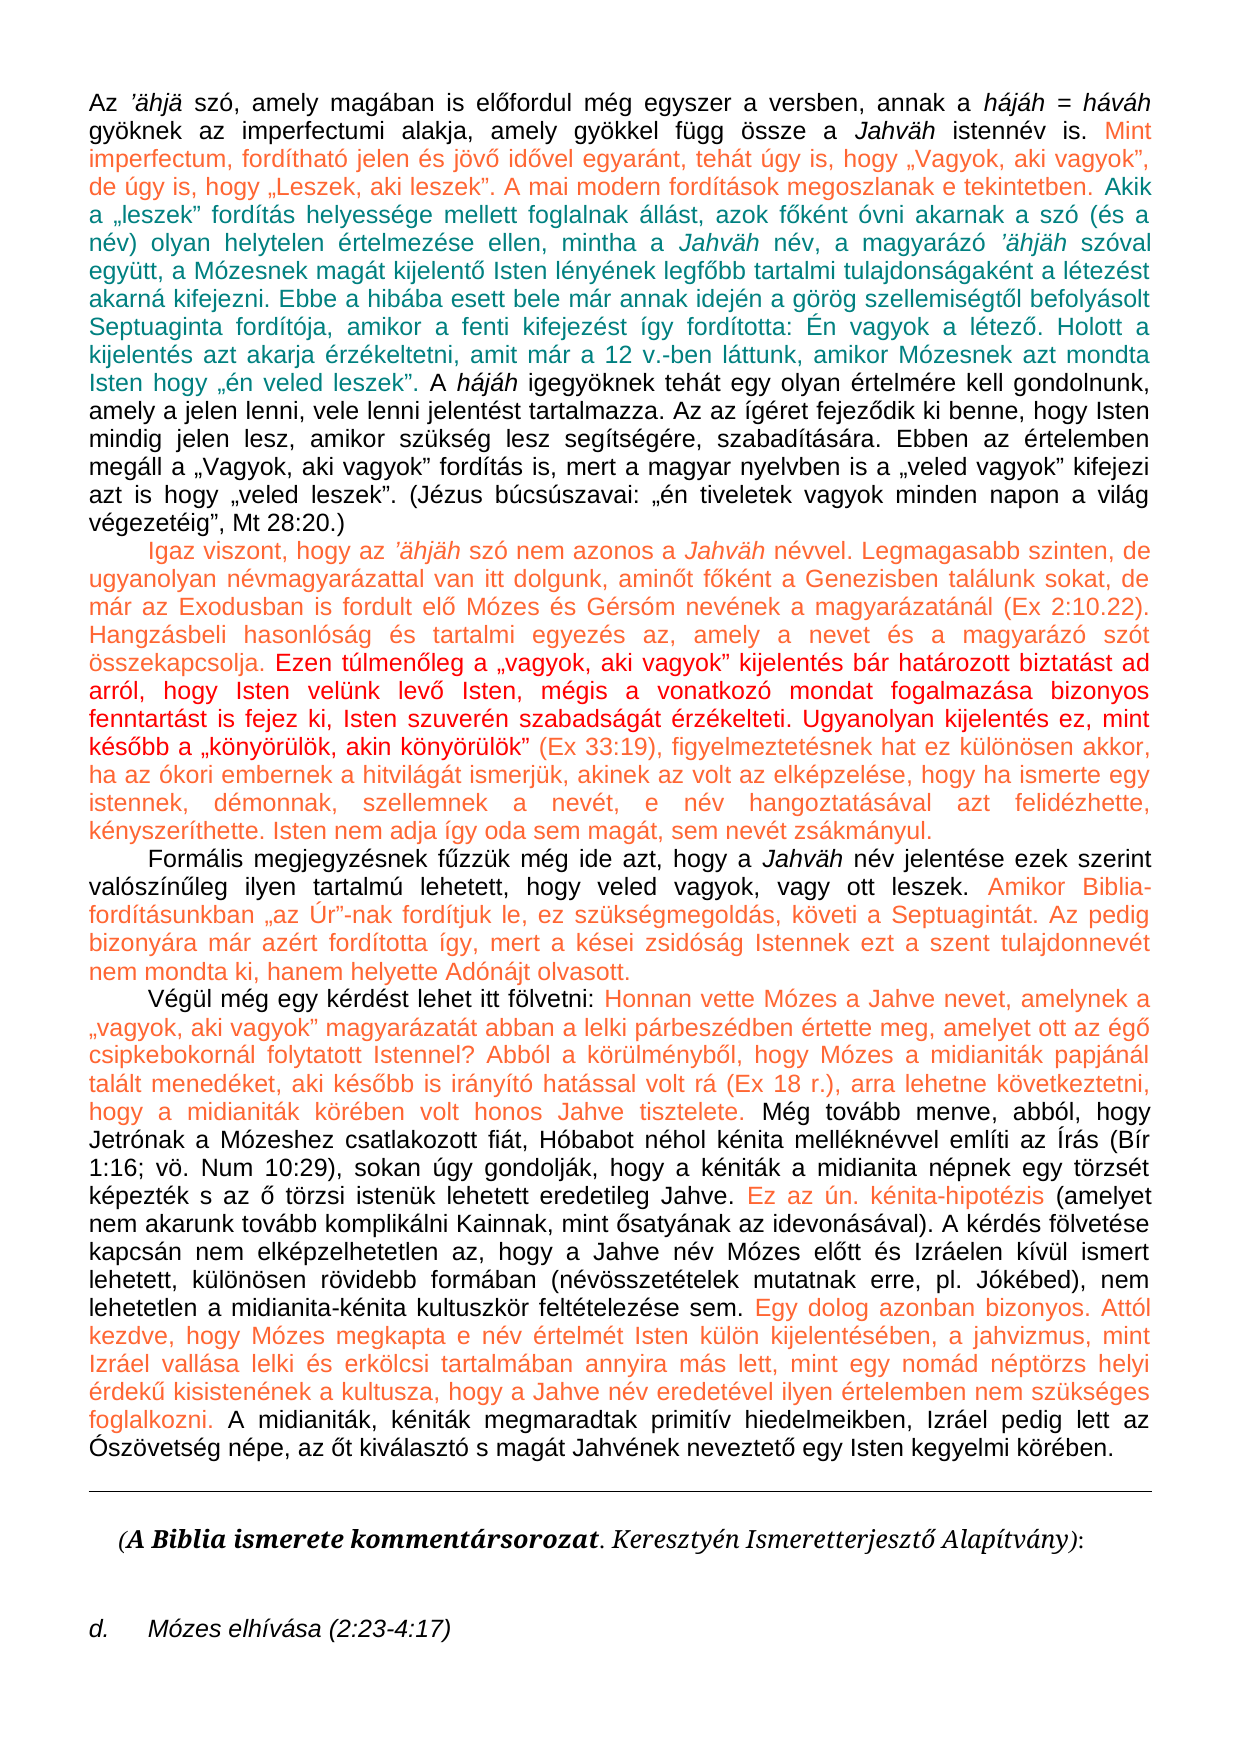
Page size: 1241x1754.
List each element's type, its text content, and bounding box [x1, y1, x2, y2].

text d. Mózes elhívása (2:23-4:17) [88, 1614, 1152, 1642]
text Végül még egy kérdést lehet itt fölvetni: Honnan vette Mózes a Jahve nevet, amelynek a „vagyok, aki vagyok” magyarázatát abban a lelki párbeszédben értette meg, amelyet ott az égő csipkebokornál folytatott Istennel? Abból a körülményből, hogy Mózes a midianiták papjánál talált menedéket, aki később is irányító hatással volt rá (Ex 18 r.), arra lehetne következtetni, hogy a midianiták körében volt honos Jahve tisztelete. Még tovább menve, abból, hogy Jetrónak a Mózeshez csatlakozott fiát, Hóbabot néhol kénita melléknévvel említi az Írás (Bír 1:16; vö. Num 10:29), sokan úgy gondolják, hogy a kéniták a midianita népnek egy törzsét képezték s az ő törzsi istenük lehetett eredetileg Jahve. Ez az ún. kénita-hipotézis (amelyet nem akarunk tovább komplikálni Kainnak, mint ősatyának az idevonásával). A kérdés fölvetése kapcsán nem elképzelhetetlen az, hogy a Jahve név Mózes előtt és Izráelen kívül ismert lehetett, különösen rövidebb formában (névösszetételek mutatnak erre, pl. Jókébed), nem lehetetlen a midianita-kénita kultuszkör feltételezése sem. Egy dolog azonban bizonyos. Attól kezdve, hogy Mózes megkapta e név értelmét Isten külön kijelentésében, a jahvizmus, mint Izráel vallása lelki és erkölcsi tartalmában annyira más lett, mint egy nomád néptörzs helyi érdekű kisistenének a kultusza, hogy a Jahve név eredetével ilyen értelemben nem szükséges foglalkozni. A midianiták, kéniták megmaradtak primitív hiedelmeikben, Izráel pedig lett az Ószövetség népe, az őt kiválasztó s magát Jahvének neveztető egy Isten kegyelmi körében. [88, 985, 1152, 1462]
text (A Biblia ismerete kommentársorozat. Keresztyén Ismeretterjesztő Alapítvány): [88, 1492, 1152, 1585]
text Igaz viszont, hogy az ’ähjäh szó nem azonos a Jahväh névvel. Legmagasabb szinten, de ugyanolyan névmagyarázattal van itt dolgunk, aminőt főként a Genezisben találunk sokat, de már az Exodusban is fordult elő Mózes és Gérsóm nevének a magyarázatánál (Ex 2:10.22). Hangzásbeli hasonlóság és tartalmi egyezés az, amely a nevet és a magyarázó szót összekapcsolja. Ezen túlmenőleg a „vagyok, aki vagyok” kijelentés bár határozott biztatást ad arról, hogy Isten velünk levő Isten, mégis a vonatkozó mondat fogalmazása bizonyos fenntartást is fejez ki, Isten szuverén szabadságát érzékelteti. Ugyanolyan kijelentés ez, mint később a „könyörülök, akin könyörülök” (Ex 33:19), figyelmeztetésnek hat ez különösen akkor, ha az ókori embernek a hitvilágát ismerjük, akinek az volt az elképzelése, hogy ha ismerte egy istennek, démonnak, szellemnek a nevét, e név hangoztatásával azt felidézhette, kényszeríthette. Isten nem adja így oda sem magát, sem nevét zsákmányul. [88, 537, 1152, 845]
text Formális megjegyzésnek fűzzük még ide azt, hogy a Jahväh név jelentése ezek szerint valószínűleg ilyen tartalmú lehetett, hogy veled vagyok, vagy ott leszek. Amikor Biblia-fordításunkban „az Úr”-nak fordítjuk le, ez szükségmegoldás, követi a Septuagintát. Az pedig bizonyára már azért fordította így, mert a kései zsidóság Istennek ezt a szent tulajdonnevét nem mondta ki, hanem helyette Adónájt olvasott. [88, 845, 1152, 985]
text Az ’ähjä szó, amely magában is előfordul még egyszer a versben, annak a hájáh = háváh gyöknek az imperfectumi alakja, amely gyökkel függ össze a Jahväh istennév is. Mint imperfectum, fordítható jelen és jövő idővel egyaránt, tehát úgy is, hogy „Vagyok, aki vagyok”, de úgy is, hogy „Leszek, aki leszek”. A mai modern fordítások megoszlanak e tekintetben. Akik a „leszek” fordítás helyessége mellett foglalnak állást, azok főként óvni akarnak a szó (és a név) olyan helytelen értelmezése ellen, mintha a Jahväh név, a magyarázó ’ähjäh szóval együtt, a Mózesnek magát kijelentő Isten lényének legfőbb tartalmi tulajdonságaként a létezést akarná kifejezni. Ebbe a hibába esett bele már annak idején a görög szellemiségtől befolyásolt Septuaginta fordítója, amikor a fenti kifejezést így fordította: Én vagyok a létező. Holott a kijelentés azt akarja érzékeltetni, amit már a 12 v.-ben láttunk, amikor Mózesnek azt mondta Isten hogy „én veled leszek”. A hájáh igegyöknek tehát egy olyan értelmére kell gondolnunk, amely a jelen lenni, vele lenni jelentést tartalmazza. Az az ígéret fejeződik ki benne, hogy Isten mindig jelen lesz, amikor szükség lesz segítségére, szabadítására. Ebben az értelemben megáll a „Vagyok, aki vagyok” fordítás is, mert a magyar nyelvben is a „veled vagyok” kifejezi azt is hogy „veled leszek”. (Jézus búcsúszavai: „én tiveletek vagyok minden napon a világ végezetéig”, Mt 28:20.) [88, 88, 1152, 537]
